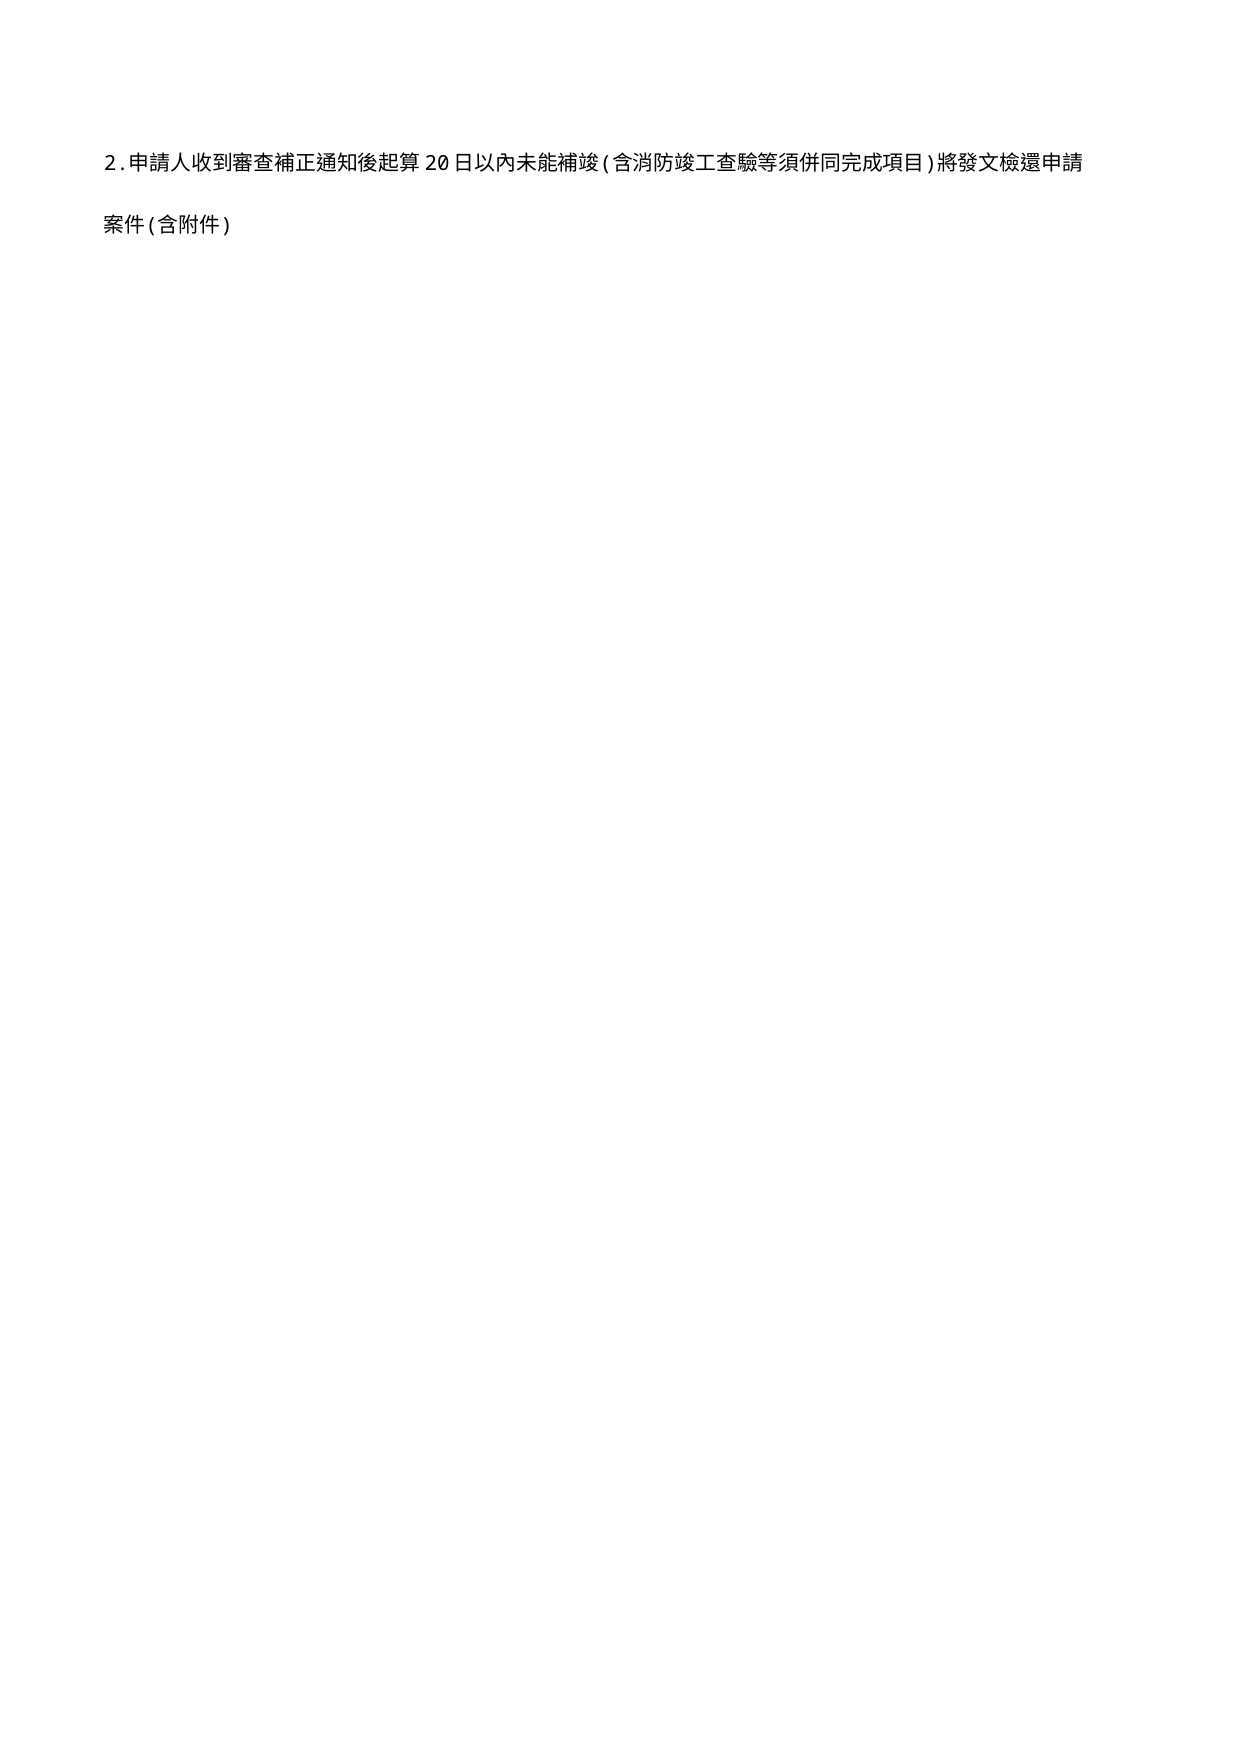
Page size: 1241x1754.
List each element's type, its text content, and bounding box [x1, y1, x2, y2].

text 2.申請人收到審查補正通知後起算20日以內未能補竣(含消防竣工查驗等須併同完成項目)將發文檢還申請案件(含附件) [103, 119, 1092, 244]
